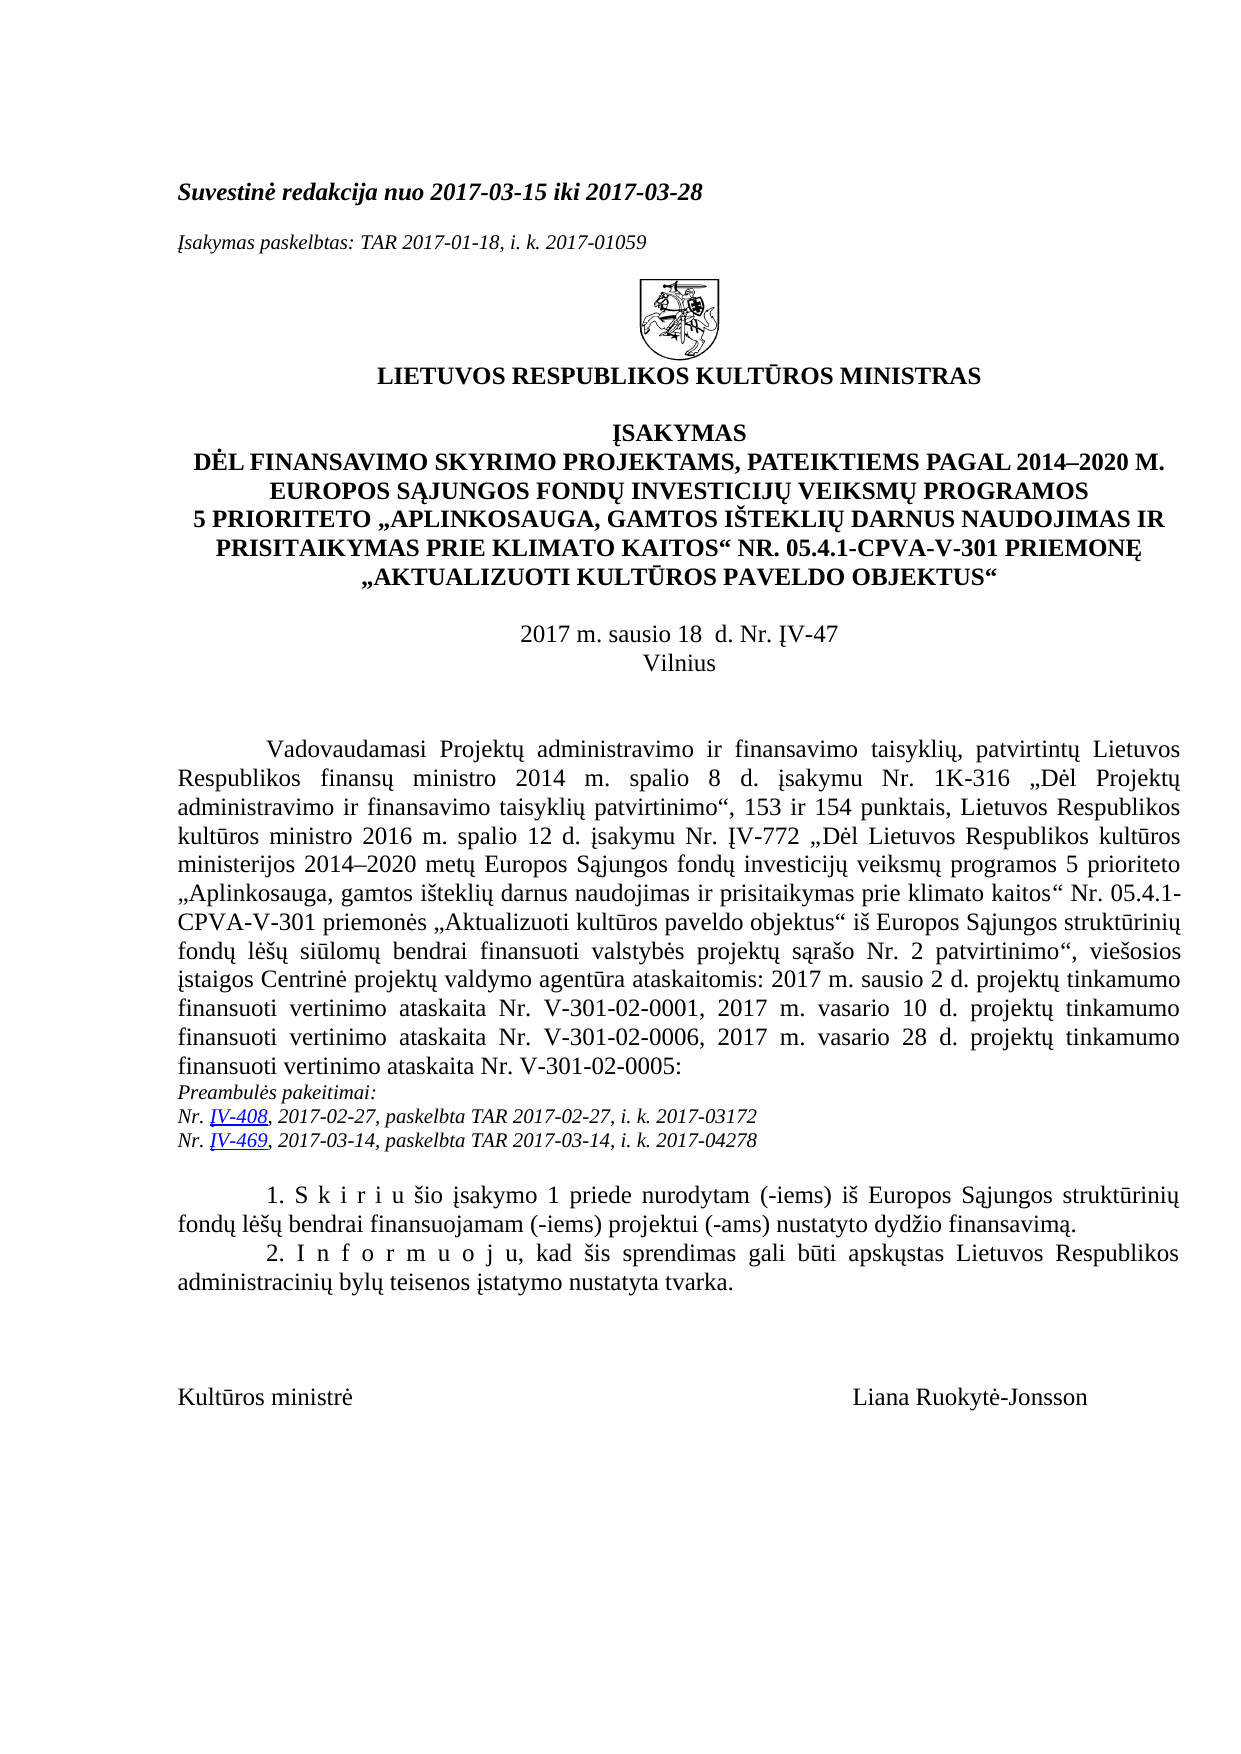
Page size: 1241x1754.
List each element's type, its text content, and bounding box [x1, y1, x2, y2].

text DĖL FINANSAVIMO SKYRIMO PROJEKTAMS, PATEIKTIEMS PAGAL 2014–2020 M. EUROPOS SĄJUNGOS FONDŲ INVESTICIJŲ VEIKSMŲ PROGRAMOS [177, 447, 1181, 504]
text 2017 m. sausio 18 d. Nr. ĮV-47 [177, 619, 1181, 648]
text Vadovaudamasi Projektų administravimo ir finansavimo taisyklių, patvirtintų Lietuvos Respublikos finansų ministro 2014 m. spalio 8 d. įsakymu Nr. 1K-316 „Dėl Projektų administravimo ir finansavimo taisyklių patvirtinimo“, 153 ir 154 punktais, Lietuvos Respublikos kultūros ministro 2016 m. spalio 12 d. įsakymu Nr. ĮV-772 „Dėl Lietuvos Respublikos kultūros ministerijos 2014–2020 metų Europos Sąjungos fondų investicijų veiksmų programos 5 prioriteto „Aplinkosauga, gamtos išteklių darnus naudojimas ir prisitaikymas prie klimato kaitos“ Nr. 05.4.1-CPVA-V-301 priemonės „Aktualizuoti kultūros paveldo objektus“ iš Europos Sąjungos struktūrinių fondų lėšų siūlomų bendrai finansuoti valstybės projektų sąrašo Nr. 2 patvirtinimo“, viešosios įstaigos Centrinė projektų valdymo agentūra ataskaitomis: 2017 m. sausio 2 d. projektų tinkamumo finansuoti vertinimo ataskaita Nr. V-301-02-0001, 2017 m. vasario 10 d. projektų tinkamumo finansuoti vertinimo ataskaita Nr. V-301-02-0006, 2017 m. vasario 28 d. projektų tinkamumo finansuoti vertinimo ataskaita Nr. V-301-02-0005: [177, 734, 1181, 1079]
text Suvestinė redakcija nuo 2017-03-15 iki 2017-03-28 [177, 177, 1181, 206]
text 2. I n f o r m u o j u, kad šis sprendimas gali būti apskųstas Lietuvos Respublikos administracinių bylų teisenos įstatymo nustatyta tvarka. [177, 1238, 1181, 1296]
text Nr. ĮV-469, 2017-03-14, paskelbta TAR 2017-03-14, i. k. 2017-04278 [177, 1128, 1181, 1152]
text LIETUVOS RESPUBLIKOS KULTŪROS MINISTRAS [177, 361, 1181, 389]
text Vilnius [177, 648, 1181, 677]
text Įsakymas paskelbtas: TAR 2017-01-18, i. k. 2017-01059 [177, 230, 1181, 254]
text 5 PRIORITETO „APLINKOSAUGA, GAMTOS IŠTEKLIŲ DARNUS NAUDOJIMAS IR PRISITAIKYMAS PRIE KLIMATO KAITOS“ NR. 05.4.1-CPVA-V-301 PRIEMONĘ [177, 504, 1181, 562]
text Nr. ĮV-408, 2017-02-27, paskelbta TAR 2017-02-27, i. k. 2017-03172 [177, 1104, 1181, 1128]
text Kultūros ministrė Liana Ruokytė-Jonsson [177, 1382, 1181, 1411]
text 1. S k i r i u šio įsakymo 1 priede nurodytam (-iems) iš Europos Sąjungos struktūrinių fondų lėšų bendrai finansuojamam (-iems) projektui (-ams) nustatyto dydžio finansavimą. [177, 1181, 1181, 1238]
text ĮSAKYMAS [177, 418, 1181, 447]
text „AKTUALIZUOTI KULTŪROS PAVELDO OBJEKTUS“ [177, 562, 1181, 591]
text Preambulės pakeitimai: [177, 1079, 1181, 1104]
